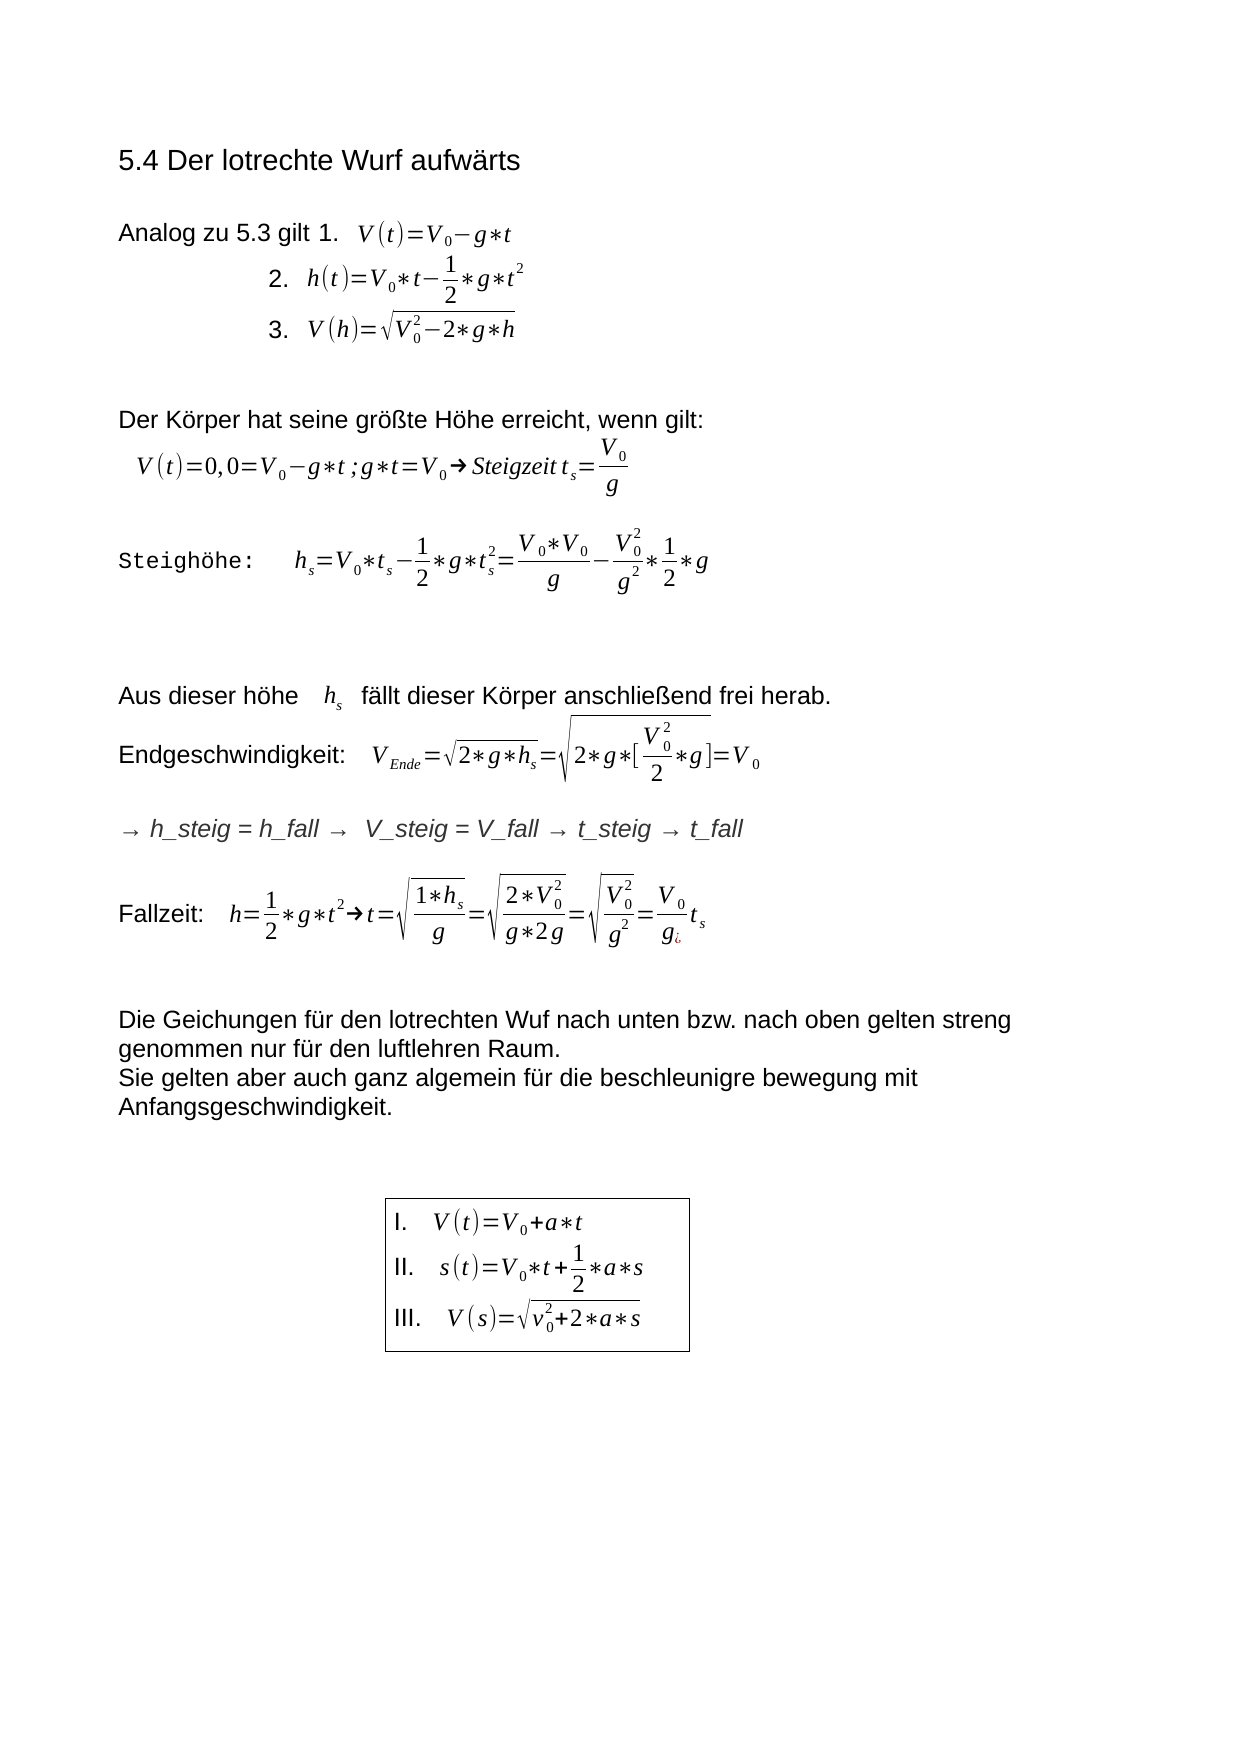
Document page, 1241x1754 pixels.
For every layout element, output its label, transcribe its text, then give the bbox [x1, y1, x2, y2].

text Endgeschwindigkeit: [118, 713, 1122, 786]
text Fallzeit: [118, 872, 1122, 948]
text Sie gelten aber auch ganz algemein für die beschleunigre bewegung mit Anfangsgeschwindigkeit. [118, 1063, 1122, 1121]
text Steighöhe: [118, 525, 1122, 595]
text II. [394, 1239, 680, 1298]
text Analog zu 5.3 gilt 1. [118, 218, 1122, 250]
text 3. [118, 309, 1122, 347]
subtitle 5.4 Der lotrechte Wurf aufwärts [118, 143, 1122, 177]
text Aus dieser höhe fällt dieser Körper anschließend frei herab. [118, 681, 1122, 713]
text → h_steig = h_fall → V_steig = V_fall → t_steig → t_fall [118, 814, 1122, 843]
text Die Geichungen für den lotrechten Wuf nach unten bzw. nach oben gelten streng genommen nur für den luftlehren Raum. [118, 1006, 1122, 1063]
text 2. [118, 250, 1122, 309]
text I. [394, 1206, 680, 1239]
text III. [394, 1298, 680, 1336]
text Der Körper hat seine größte Höhe erreicht, wenn gilt: [118, 404, 1122, 433]
